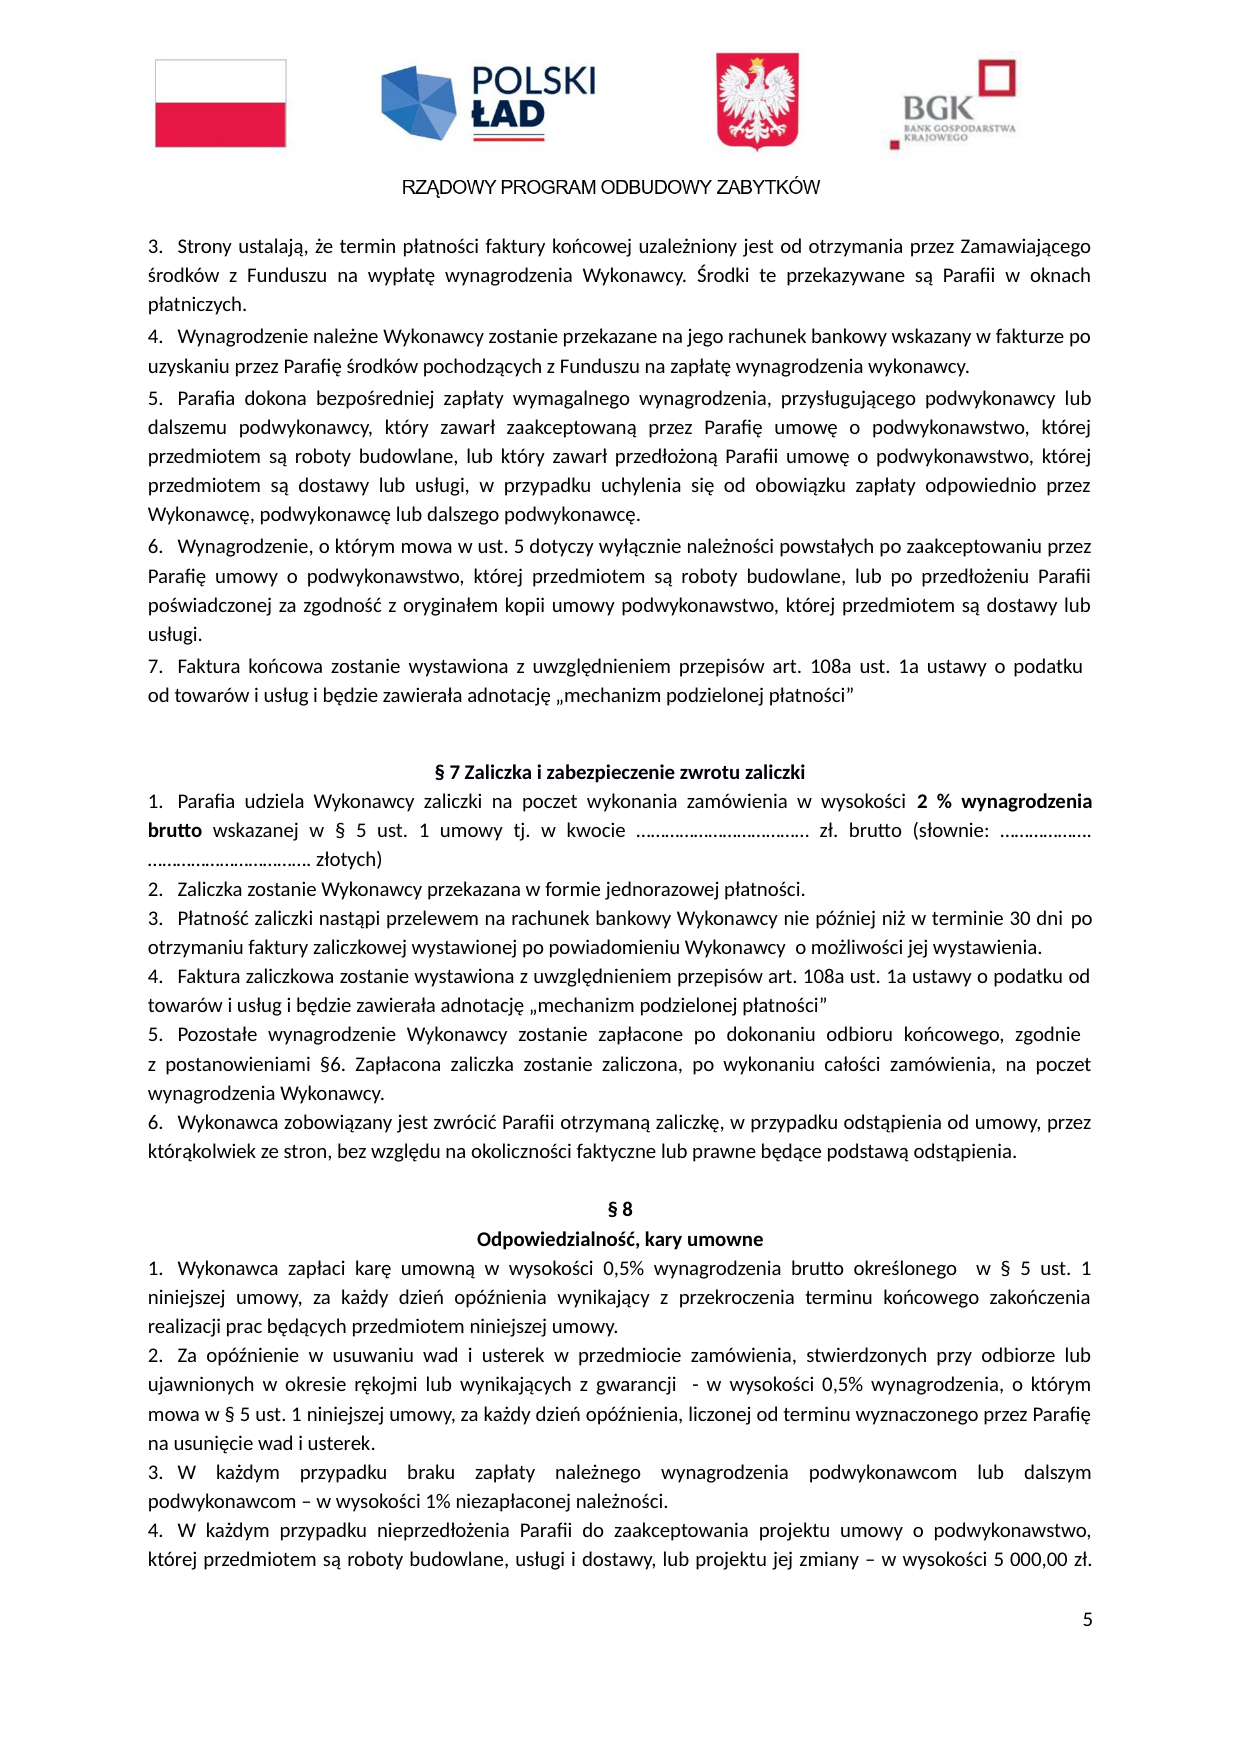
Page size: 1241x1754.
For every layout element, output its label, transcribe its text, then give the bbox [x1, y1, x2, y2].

list Faktura zaliczkowa zostanie wystawiona z uwzględnieniem przepisów art. 108a ust. 1a ustawy o podatku od towarów i usług i będzie zawierała adnotację „mechanizm podzielonej płatności” [148, 963, 1093, 1018]
list Parafia udziela Wykonawcy zaliczki na poczet wykonania zamówienia w wysokości 2 % wynagrodzenia brutto wskazanej w § 5 ust. 1 umowy tj. w kwocie ……………………………… zł. brutto (słownie: ……………….……………………………. złotych) [148, 788, 1093, 872]
list Pozostałe wynagrodzenie Wykonawcy zostanie zapłacone po dokonaniu odbioru końcowego, zgodnie z postanowieniami §6. Zapłacona zaliczka zostanie zaliczona, po wykonaniu całości zamówienia, na poczet wynagrodzenia Wykonawcy. [148, 1022, 1093, 1105]
list Za opóźnienie w usuwaniu wad i usterek w przedmiocie zamówienia, stwierdzonych przy odbiorze lub ujawnionych w okresie rękojmi lub wynikających z gwarancji - w wysokości 0,5% wynagrodzenia, o którym mowa w § 5 ust. 1 niniejszej umowy, za każdy dzień opóźnienia, liczonej od terminu wyznaczonego przez Parafię na usunięcie wad i usterek. [148, 1342, 1093, 1455]
list Strony ustalają, że termin płatności faktury końcowej uzależniony jest od otrzymania przez Zamawiającego środków z Funduszu na wypłatę wynagrodzenia Wykonawcy. Środki te przekazywane są Parafii w oknach płatniczych. [148, 233, 1093, 317]
list Wykonawca zapłaci karę umowną w wysokości 0,5% wynagrodzenia brutto określonego w § 5 ust. 1 niniejszej umowy, za każdy dzień opóźnienia wynikający z przekroczenia terminu końcowego zakończenia realizacji prac będących przedmiotem niniejszej umowy. [148, 1255, 1093, 1339]
text § 8 [148, 1197, 1093, 1222]
list Płatność zaliczki nastąpi przelewem na rachunek bankowy Wykonawcy nie później niż w terminie 30 dni po otrzymaniu faktury zaliczkowej wystawionej po powiadomieniu Wykonawcy o możliwości jej wystawienia. [148, 905, 1093, 959]
text Odpowiedzialność, kary umowne [148, 1226, 1093, 1251]
list § 7 Zaliczka i zabezpieczenie zwrotu zaliczki [148, 759, 1093, 784]
list W każdym przypadku nieprzedłożenia Parafii do zaakceptowania projektu umowy o podwykonawstwo, której przedmiotem są roboty budowlane, usługi i dostawy, lub projektu jej zmiany – w wysokości 5 000,00 zł. [148, 1517, 1093, 1572]
list Faktura końcowa zostanie wystawiona z uwzględnieniem przepisów art. 108a ust. 1a ustawy o podatku od towarów i usług i będzie zawierała adnotację „mechanizm podzielonej płatności” [148, 653, 1093, 708]
list Wynagrodzenie należne Wykonawcy zostanie przekazane na jego rachunek bankowy wskazany w fakturze po uzyskaniu przez Parafię środków pochodzących z Funduszu na zapłatę wynagrodzenia wykonawcy. [148, 324, 1093, 378]
list W każdym przypadku braku zapłaty należnego wynagrodzenia podwykonawcom lub dalszym podwykonawcom – w wysokości 1% niezapłaconej należności. [148, 1459, 1093, 1514]
list Zaliczka zostanie Wykonawcy przekazana w formie jednorazowej płatności. [148, 876, 1093, 901]
list Parafia dokona bezpośredniej zapłaty wymagalnego wynagrodzenia, przysługującego podwykonawcy lub dalszemu podwykonawcy, który zawarł zaakceptowaną przez Parafię umowę o podwykonawstwo, której przedmiotem są roboty budowlane, lub który zawarł przedłożoną Parafii umowę o podwykonawstwo, której przedmiotem są dostawy lub usługi, w przypadku uchylenia się od obowiązku zapłaty odpowiednio przez Wykonawcę, podwykonawcę lub dalszego podwykonawcę. [148, 385, 1093, 527]
list Wynagrodzenie, o którym mowa w ust. 5 dotyczy wyłącznie należności powstałych po zaakceptowaniu przez Parafię umowy o podwykonawstwo, której przedmiotem są roboty budowlane, lub po przedłożeniu Parafii poświadczonej za zgodność z oryginałem kopii umowy podwykonawstwo, której przedmiotem są dostawy lub usługi. [148, 534, 1093, 647]
list Wykonawca zobowiązany jest zwrócić Parafii otrzymaną zaliczkę, w przypadku odstąpienia od umowy, przez którąkolwiek ze stron, bez względu na okoliczności faktyczne lub prawne będące podstawą odstąpienia. [148, 1109, 1093, 1164]
